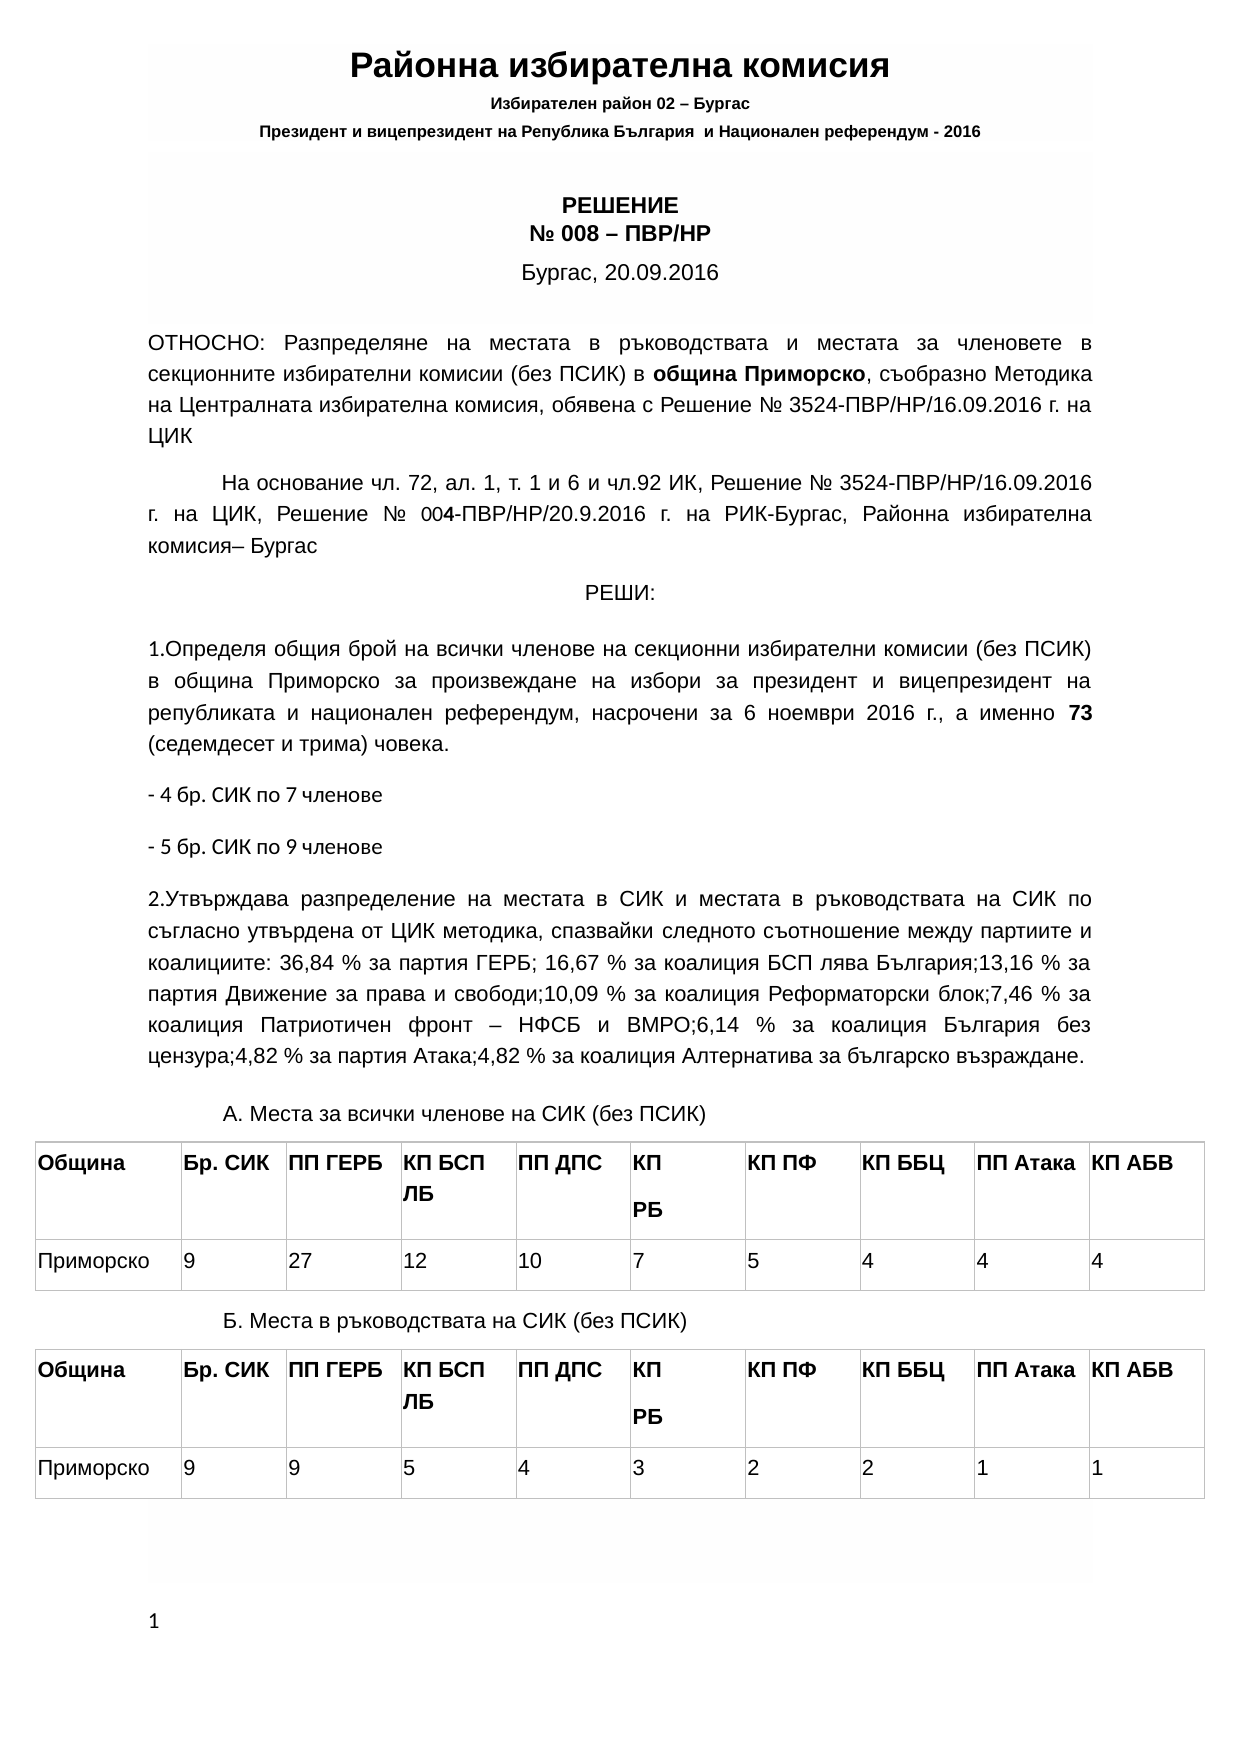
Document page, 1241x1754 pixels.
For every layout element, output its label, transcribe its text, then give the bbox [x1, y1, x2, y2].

table_cell 7 [631, 1240, 745, 1290]
table_cell 12 [402, 1240, 516, 1290]
table_header КП ПФ [746, 1143, 860, 1239]
text Б. Места в ръководствата на СИК (без ПСИК) [223, 1302, 1093, 1333]
table_cell 5 [746, 1240, 860, 1290]
text РЕШИ: [148, 574, 1093, 605]
table_header ПП ДПС [517, 1350, 630, 1447]
table_cell 9 [287, 1448, 401, 1498]
table_header Бр. СИК [182, 1143, 286, 1239]
list Утвърждава разпределение на местата в СИК и местата в ръководствата на СИК по съгласно утвърдена от ЦИК методика, спазвайки следното съотношение между партиите и коалициите: 36,84 % за партия ГЕРБ; 16,67 % за коалиция БСП лява България;13,16 % за партия Движение за права и свободи;10,09 % за коалиция Реформаторски блок;7,46 % за коалиция Патриотичен фронт – НФСБ и ВМРО;6,14 % за коалиция България без цензура;4,82 % за партия Атака;4,82 % за коалиция Алтернатива за българско възраждане. [148, 881, 1093, 1068]
text РЕШЕНИЕ № 008 – ПВР/НР [148, 190, 1093, 247]
table_header ПП ГЕРБ [287, 1143, 401, 1239]
table_header КП ПФ [746, 1350, 860, 1447]
table_header ПП Атака [975, 1350, 1089, 1447]
list Определя общия брой на всички членове на секционни избирателни комисии (без ПСИК) в община Приморско за произвеждане на избори за президент и вицепрезидент на републиката и национален референдум, насрочени за 6 ноември 2016 г., а именно 73 (седемдесет и трима) човека. [148, 631, 1093, 756]
table_cell 1 [975, 1448, 1089, 1498]
text ОТНОСНО: Разпределяне на местата в ръководствата и местата за членовете в секционните избирателни комисии (без ПСИК) в община Приморско, съобразно Методика на Централната избирателна комисия, обявена с Решение № 3524-ПВР/НР/16.09.2016 г. на ЦИК [148, 324, 1093, 449]
table_header КП АБВ [1090, 1350, 1204, 1447]
table_cell 4 [975, 1240, 1089, 1290]
table_cell 2 [746, 1448, 860, 1498]
table_cell 3 [631, 1448, 745, 1498]
table_cell 10 [517, 1240, 630, 1290]
table_header КП ББЦ [861, 1350, 974, 1447]
table_cell 9 [182, 1448, 286, 1498]
table_cell 4 [1090, 1240, 1204, 1290]
table_header Бр. СИК [182, 1350, 286, 1447]
table_cell 27 [287, 1240, 401, 1290]
table_cell Приморско [36, 1448, 181, 1498]
table_header ПП ГЕРБ [287, 1350, 401, 1447]
text А. Места за всички членове на СИК (без ПСИК) [223, 1094, 1093, 1126]
table_header КП ББЦ [861, 1143, 974, 1239]
text На основание чл. 72, ал. 1, т. 1 и 6 и чл.92 ИК, Решение № 3524-ПВР/НР/16.09.2016 г. на ЦИК, Решение № 004-ПВР/НР/20.9.2016 г. на РИК-Бургас, Районна избирателна комисия– Бургас [148, 464, 1093, 558]
table_cell 5 [402, 1448, 516, 1498]
table_header Община [36, 1350, 181, 1447]
table_cell 4 [861, 1240, 974, 1290]
table_cell Приморско [36, 1240, 181, 1290]
text - 4 бр. СИК по 7 членове [148, 777, 1093, 808]
table_header КП РБ [631, 1143, 745, 1239]
table_cell 1 [1090, 1448, 1204, 1498]
text Бургас, 20.09.2016 [148, 257, 1093, 285]
table_cell 2 [861, 1448, 974, 1498]
table_cell 9 [182, 1240, 286, 1290]
table_header КП АБВ [1090, 1143, 1204, 1239]
text - 5 бр. СИК по 9 членове [148, 829, 1093, 860]
table_header КП БСП ЛБ [402, 1350, 516, 1447]
table_header КП РБ [631, 1350, 745, 1447]
table_cell 4 [517, 1448, 630, 1498]
table_header КП БСП ЛБ [402, 1143, 516, 1239]
table_header Община [36, 1143, 181, 1239]
table_header ПП ДПС [517, 1143, 630, 1239]
table_header ПП Атака [975, 1143, 1089, 1239]
